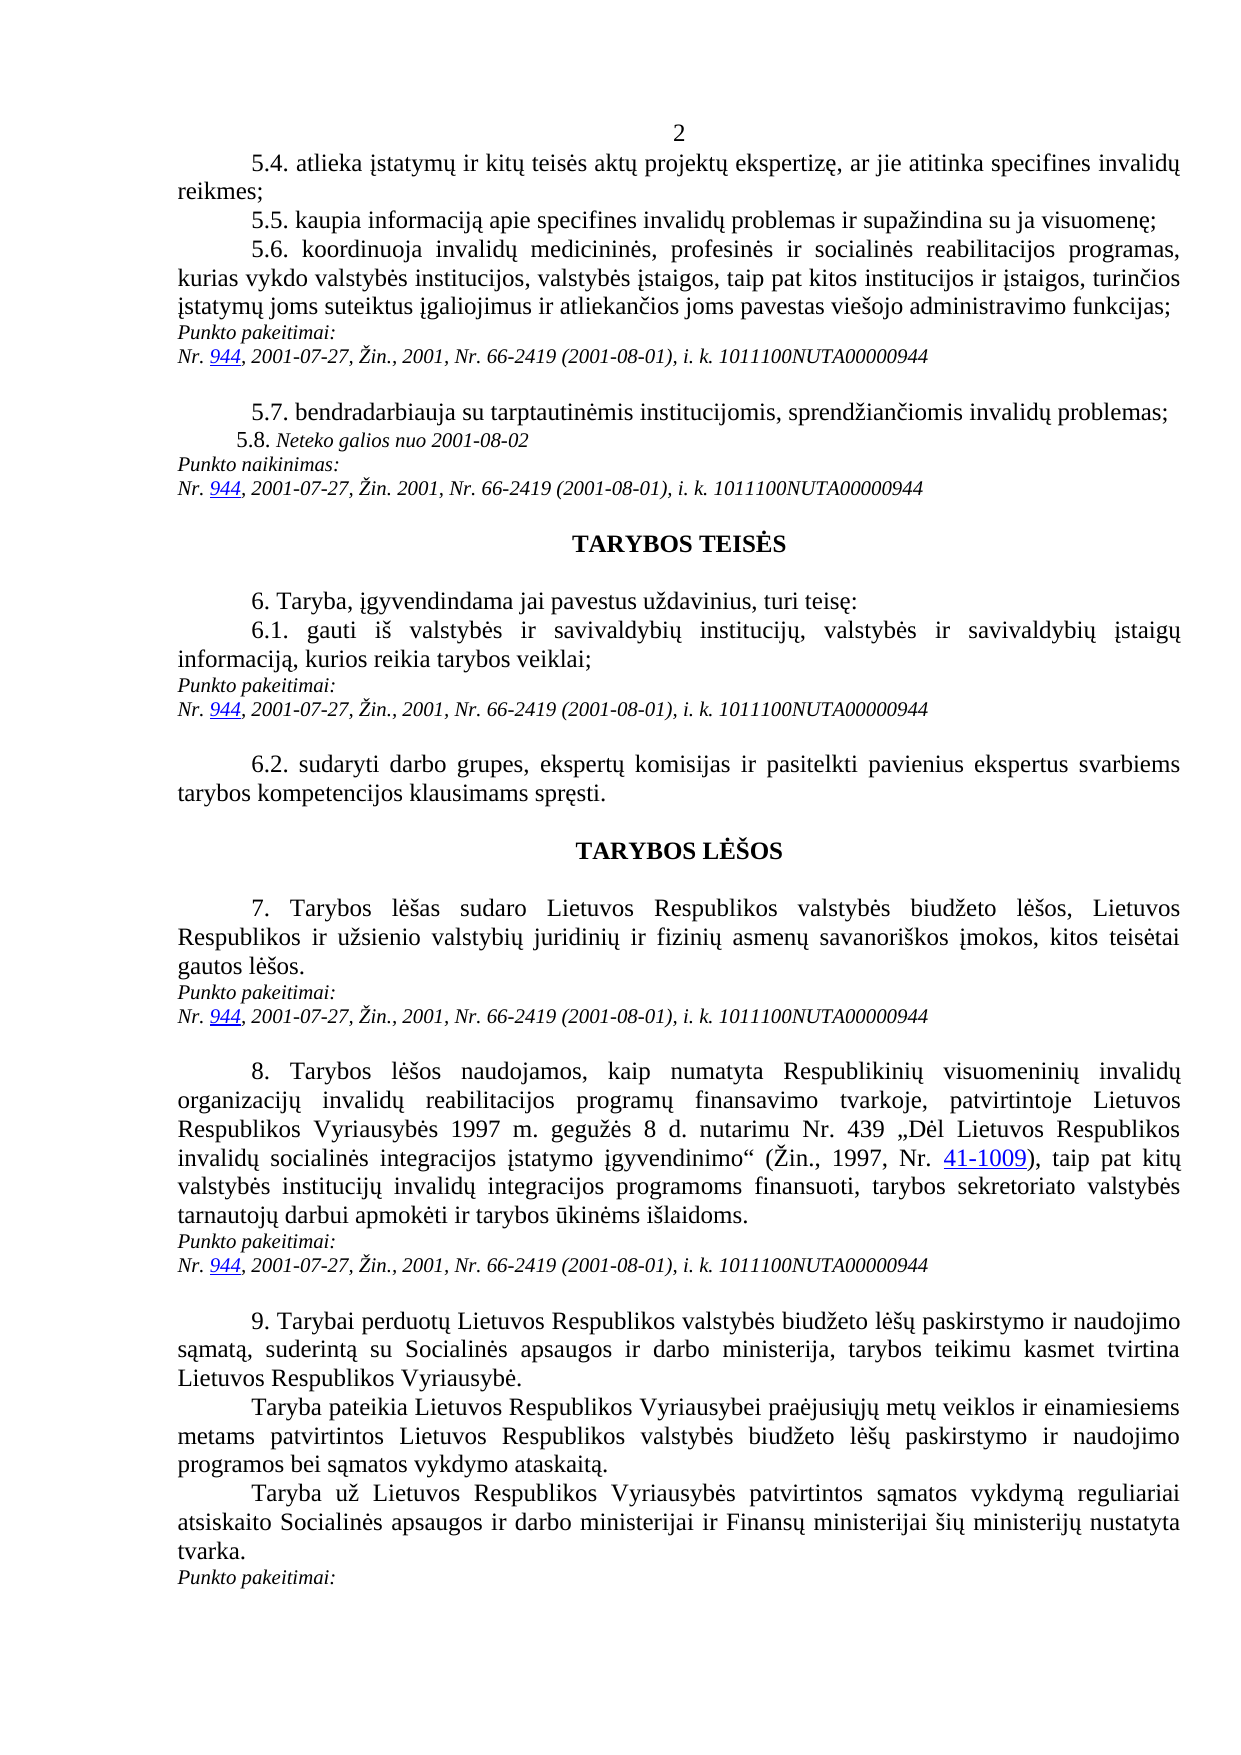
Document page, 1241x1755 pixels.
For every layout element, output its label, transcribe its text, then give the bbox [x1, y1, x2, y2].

text Nr. 944, 2001-07-27, Žin., 2001, Nr. 66-2419 (2001-08-01), i. k. 1011100NUTA00000944 [177, 697, 1181, 721]
text Nr. 944, 2001-07-27, Žin. 2001, Nr. 66-2419 (2001-08-01), i. k. 1011100NUTA00000944 [177, 476, 1181, 500]
text 6.2. sudaryti darbo grupes, ekspertų komisijas ir pasitelkti pavienius ekspertus svarbiems tarybos kompetencijos klausimams spręsti. [177, 749, 1181, 807]
text Taryba pateikia Lietuvos Respublikos Vyriausybei praėjusiųjų metų veiklos ir einamiesiems metams patvirtintos Lietuvos Respublikos valstybės biudžeto lėšų paskirstymo ir naudojimo programos bei sąmatos vykdymo ataskaitą. [177, 1392, 1181, 1478]
text Punkto naikinimas: [177, 452, 1181, 476]
text 5.4. atlieka įstatymų ir kitų teisės aktų projektų ekspertizę, ar jie atitinka specifines invalidų reikmes; [177, 148, 1181, 205]
text 9. Tarybai perduotų Lietuvos Respublikos valstybės biudžeto lėšų paskirstymo ir naudojimo sąmatą, suderintą su Socialinės apsaugos ir darbo ministerija, tarybos teikimu kasmet tvirtina Lietuvos Respublikos Vyriausybė. [177, 1306, 1181, 1392]
text Tarybos teisės [177, 529, 1181, 558]
text Punkto pakeitimai: [177, 320, 1181, 344]
text 5.8. Neteko galios nuo 2001-08-02 [177, 426, 1181, 452]
text Nr. 944, 2001-07-27, Žin., 2001, Nr. 66-2419 (2001-08-01), i. k. 1011100NUTA00000944 [177, 1004, 1181, 1028]
text 6. Taryba, įgyvendindama jai pavestus uždavinius, turi teisę: [177, 586, 1181, 615]
text 7. Tarybos lėšas sudaro Lietuvos Respublikos valstybės biudžeto lėšos, Lietuvos Respublikos ir užsienio valstybių juridinių ir fizinių asmenų savanoriškos įmokos, kitos teisėtai gautos lėšos. [177, 893, 1181, 979]
text 5.7. bendradarbiauja su tarptautinėmis institucijomis, sprendžiančiomis invalidų problemas; [177, 397, 1181, 426]
text Punkto pakeitimai: [177, 979, 1181, 1004]
text Punkto pakeitimai: [177, 673, 1181, 697]
text 6.1. gauti iš valstybės ir savivaldybių institucijų, valstybės ir savivaldybių įstaigų informaciją, kurios reikia tarybos veiklai; [177, 615, 1181, 673]
text Punkto pakeitimai: [177, 1564, 1181, 1589]
text 8. Tarybos lėšos naudojamos, kaip numatyta Respublikinių visuomeninių invalidų organizacijų invalidų reabilitacijos programų finansavimo tvarkoje, patvirtintoje Lietuvos Respublikos Vyriausybės 1997 m. gegužės 8 d. nutarimu Nr. 439 „Dėl Lietuvos Respublikos invalidų socialinės integracijos įstatymo įgyvendinimo“ (Žin., 1997, Nr. 41-1009), taip pat kitų valstybės institucijų invalidų integracijos programoms finansuoti, tarybos sekretoriato valstybės tarnautojų darbui apmokėti ir tarybos ūkinėms išlaidoms. [177, 1056, 1181, 1229]
text Nr. 944, 2001-07-27, Žin., 2001, Nr. 66-2419 (2001-08-01), i. k. 1011100NUTA00000944 [177, 1253, 1181, 1277]
text Taryba už Lietuvos Respublikos Vyriausybės patvirtintos sąmatos vykdymą reguliariai atsiskaito Socialinės apsaugos ir darbo ministerijai ir Finansų ministerijai šių ministerijų nustatyta tvarka. [177, 1478, 1181, 1564]
text 5.6. koordinuoja invalidų medicininės, profesinės ir socialinės reabilitacijos programas, kurias vykdo valstybės institucijos, valstybės įstaigos, taip pat kitos institucijos ir įstaigos, turinčios įstatymų joms suteiktus įgaliojimus ir atliekančios joms pavestas viešojo administravimo funkcijas; [177, 234, 1181, 320]
text Punkto pakeitimai: [177, 1229, 1181, 1253]
text Nr. 944, 2001-07-27, Žin., 2001, Nr. 66-2419 (2001-08-01), i. k. 1011100NUTA00000944 [177, 344, 1181, 368]
text Tarybos lėšos [177, 836, 1181, 864]
text 5.5. kaupia informaciją apie specifines invalidų problemas ir supažindina su ja visuomenę; [177, 205, 1181, 234]
